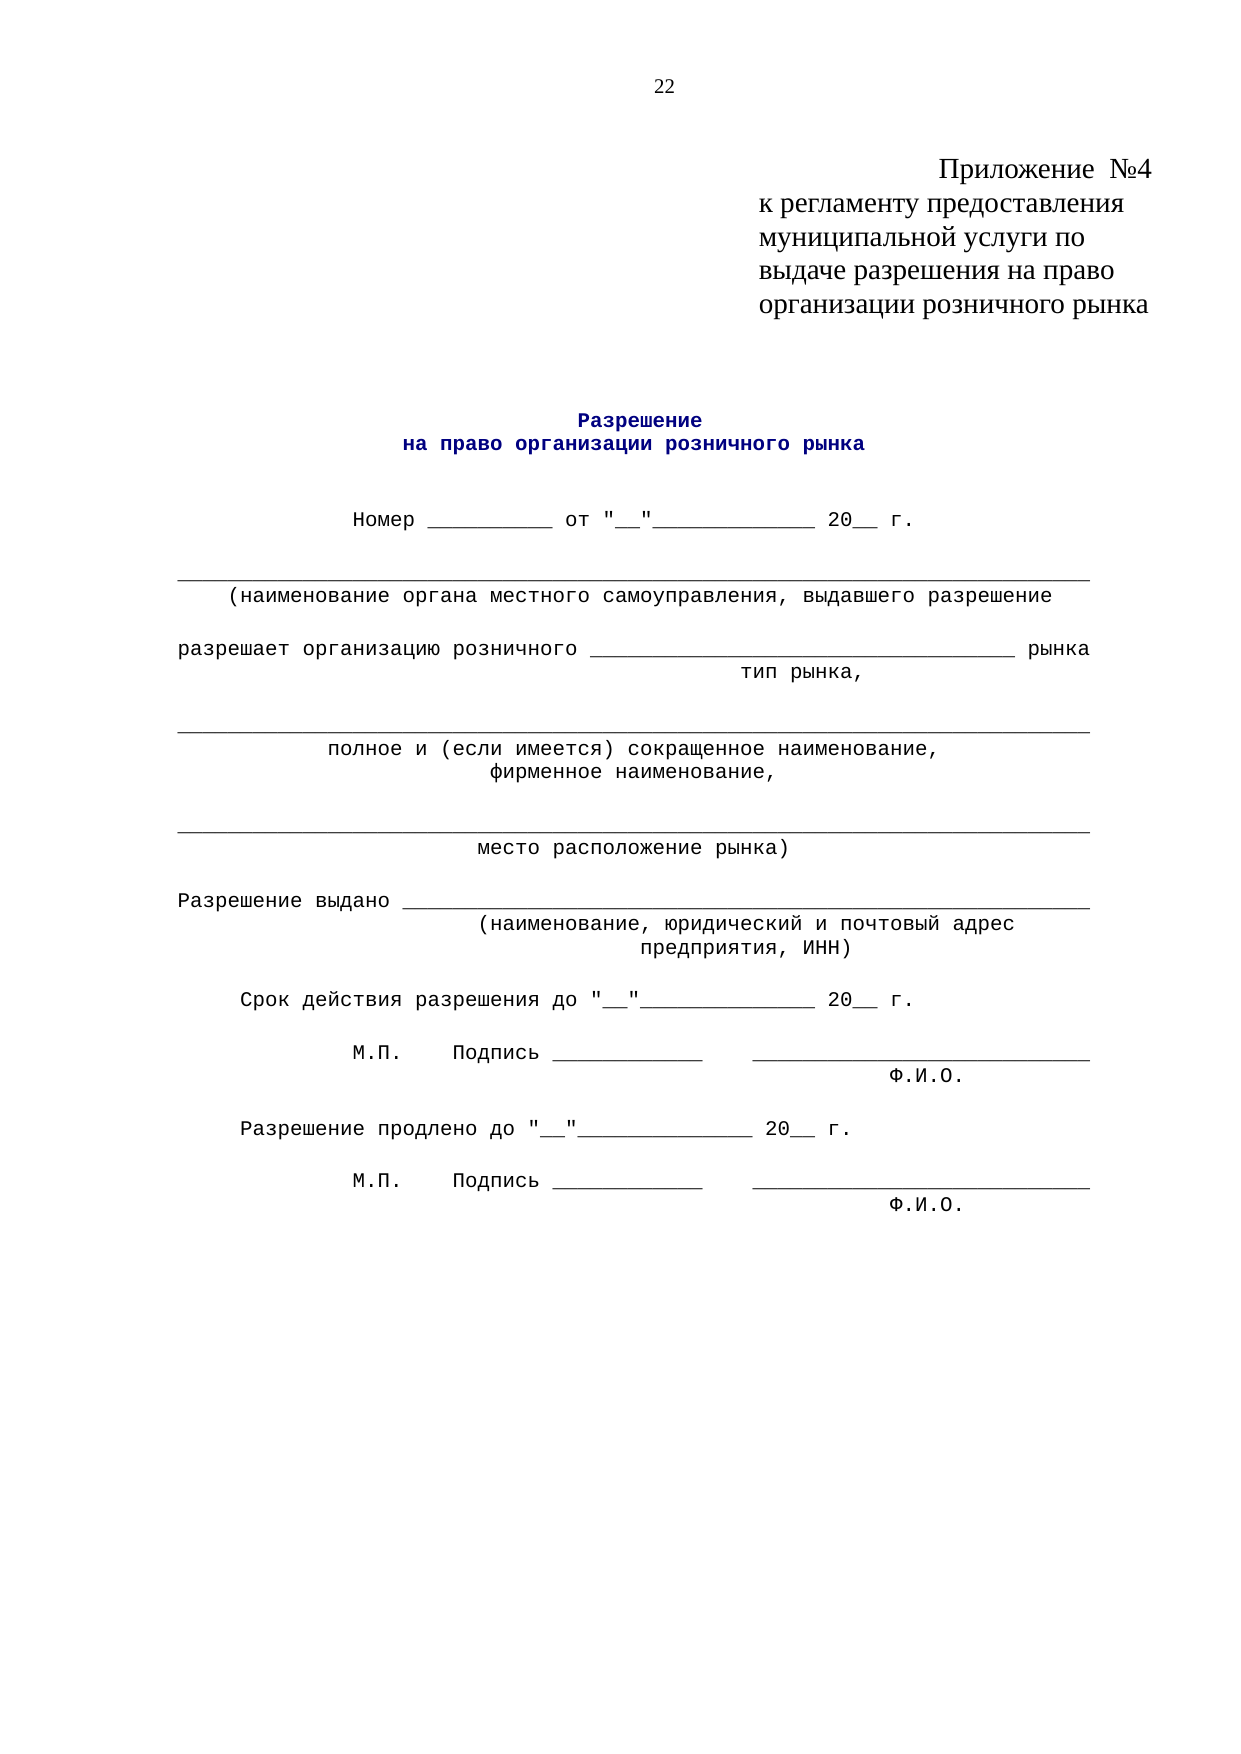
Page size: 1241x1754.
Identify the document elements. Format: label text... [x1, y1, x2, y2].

text к регламенту предоставления [177, 185, 1152, 219]
text Приложение №4 [177, 152, 1152, 185]
text муниципальной услуги по [177, 219, 1152, 252]
text предприятия, ИНН) [177, 937, 1152, 961]
text Разрешение выдано _______________________________________________________ [177, 889, 1152, 913]
text Ф.И.О. [177, 1194, 1152, 1217]
text Номер __________ от "__"_____________ 20__ г. [177, 509, 1152, 533]
text выдаче разрешения на право [177, 252, 1152, 286]
text разрешает организацию розничного __________________________________ рынка [177, 638, 1152, 661]
text (наименование, юридический и почтовый адрес [177, 913, 1152, 937]
text _________________________________________________________________________ [177, 714, 1152, 737]
text _________________________________________________________________________ [177, 813, 1152, 837]
text _________________________________________________________________________ [177, 562, 1152, 585]
text Разрешение [177, 410, 1152, 433]
text Разрешение продлено до "__"______________ 20__ г. [177, 1118, 1152, 1141]
text фирменное наименование, [177, 761, 1152, 785]
text М.П. Подпись ____________ ___________________________ [177, 1170, 1152, 1194]
text организации розничного рынка [177, 286, 1152, 319]
text Срок действия разрешения до "__"______________ 20__ г. [177, 989, 1152, 1013]
text тип рынка, [177, 661, 1152, 685]
text на право организации розничного рынка [177, 433, 1152, 457]
text Ф.И.О. [177, 1065, 1152, 1089]
text полное и (если имеется) сокращенное наименование, [177, 737, 1152, 761]
text место расположение рынка) [177, 837, 1152, 861]
text (наименование органа местного самоуправления, выдавшего разрешение [177, 585, 1152, 609]
text М.П. Подпись ____________ ___________________________ [177, 1042, 1152, 1065]
